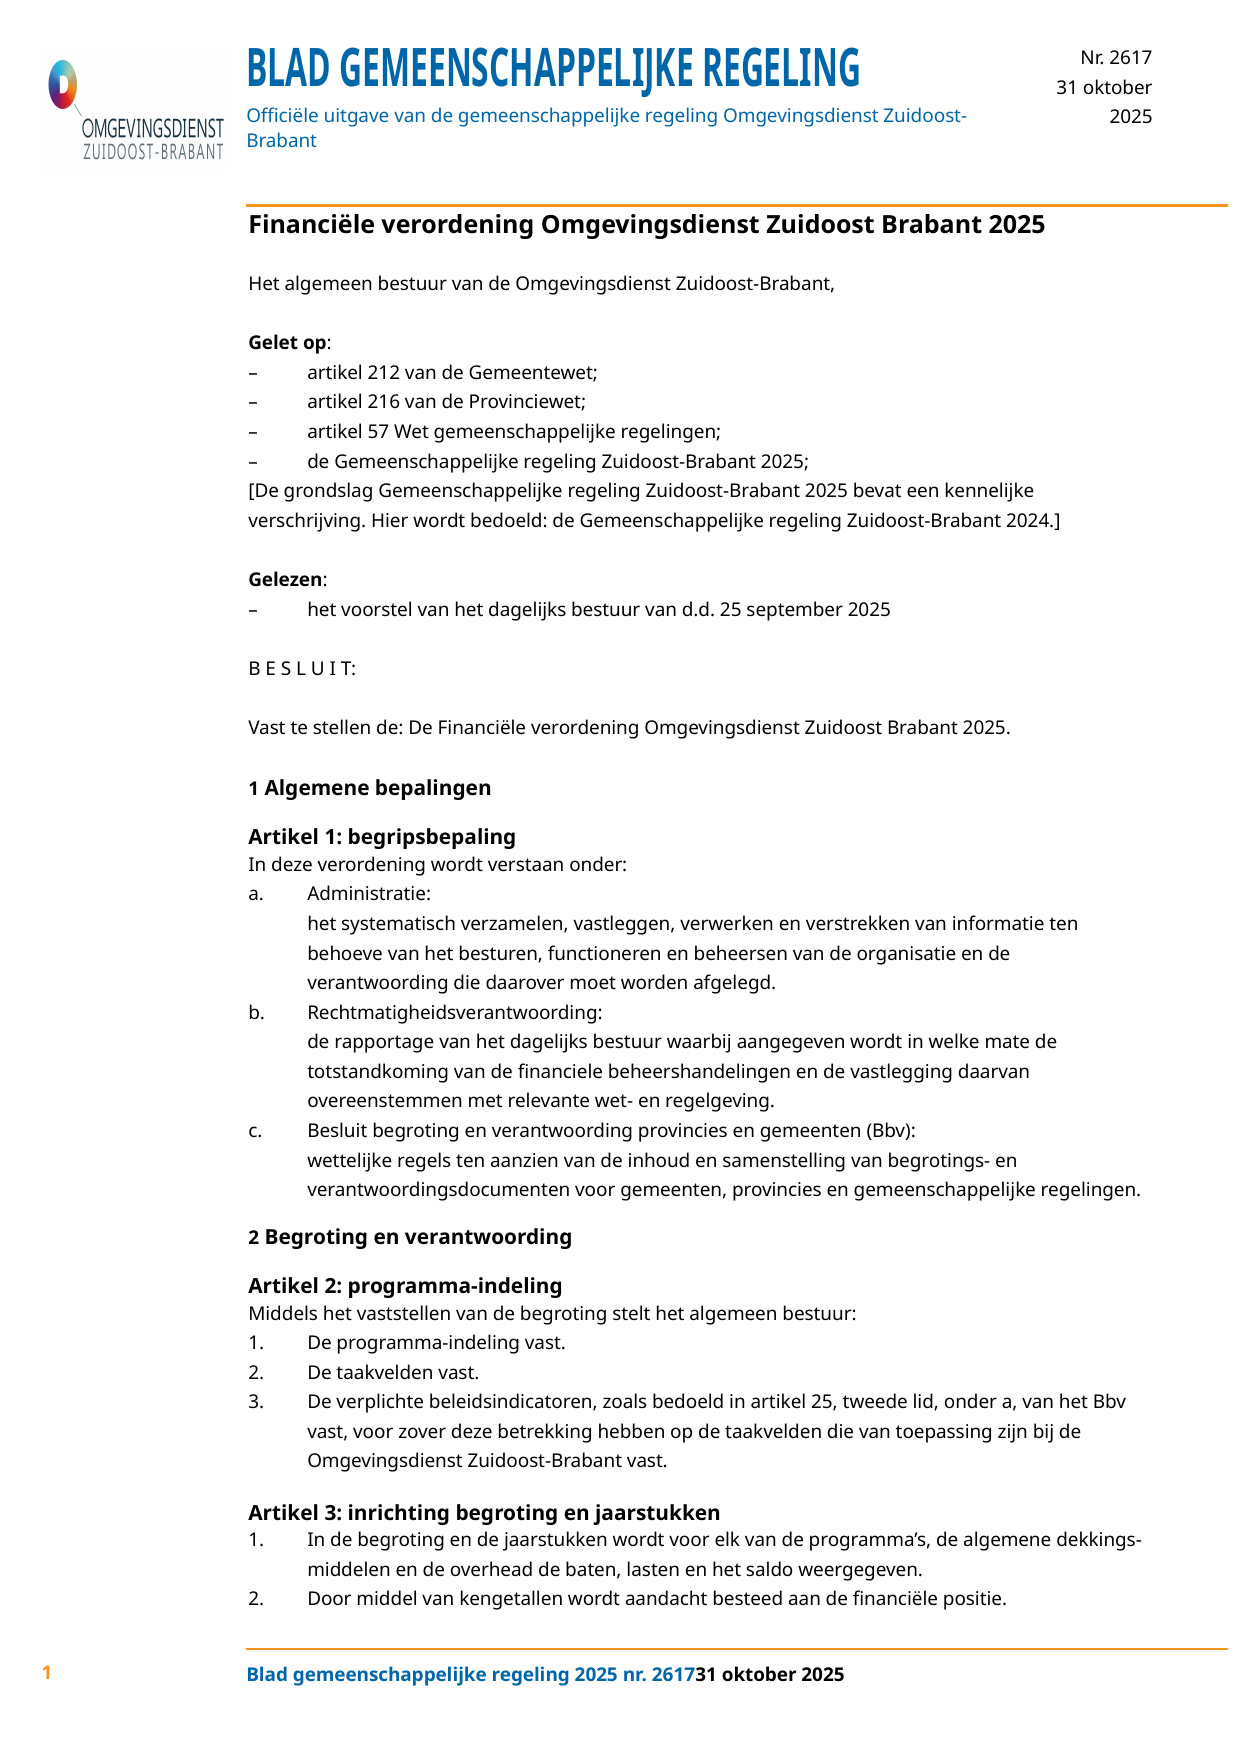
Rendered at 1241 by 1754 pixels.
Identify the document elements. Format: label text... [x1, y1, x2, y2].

list De verplichte beleidsindicatoren, zoals bedoeld in artikel 25, tweede lid, onder a, van het Bbv vast, voor zover deze betrekking hebben op de taakvelden die van toepassing zijn bij de Omgevingsdienst Zuidoost-Brabant vast. [248, 1388, 1152, 1473]
list de rapportage van het dagelijks bestuur waarbij aangegeven wordt in welke mate de totstandkoming van de financiele beheershandelingen en de vastlegging daarvan overeenstemmen met relevante wet- en regelgeving. [248, 1028, 1152, 1113]
list artikel 212 van de Gemeentewet; [248, 359, 1152, 385]
list artikel 57 Wet gemeenschappelijke regelingen; [248, 418, 1152, 444]
text Artikel 3: inrichting begroting en jaarstukken [248, 1498, 1152, 1526]
text 1 Algemene bepalingen [248, 773, 1152, 802]
text In deze verordening wordt verstaan onder: [248, 851, 1152, 877]
list Rechtmatigheidsverantwoording: [248, 999, 1152, 1024]
text 2 Begroting en verantwoording [248, 1222, 1152, 1250]
text Middels het vaststellen van de begroting stelt het algemeen bestuur: [248, 1300, 1152, 1325]
list In de begroting en de jaarstukken wordt voor elk van de programma’s, de algemene dekkings-middelen en de overhead de baten, lasten en het saldo weergegeven. [248, 1526, 1152, 1582]
text [De grondslag Gemeenschappelijke regeling Zuidoost-Brabant 2025 bevat een kennelijke verschrijving. Hier wordt bedoeld: de Gemeenschappelijke regeling Zuidoost-Brabant 2024.] [248, 477, 1152, 533]
list het voorstel van het dagelijks bestuur van d.d. 25 september 2025 [248, 596, 1152, 621]
list Administratie: [248, 881, 1152, 906]
list De taakvelden vast. [248, 1359, 1152, 1384]
list artikel 216 van de Provinciewet; [248, 389, 1152, 414]
list wettelijke regels ten aanzien van de inhoud en samenstelling van begrotings- en verantwoordingsdocumenten voor gemeenten, provincies en gemeenschappelijke regelingen. [248, 1147, 1152, 1202]
picture [41, 47, 231, 172]
text Vast te stellen de: De Financiële verordening Omgevingsdienst Zuidoost Brabant 2025. [248, 714, 1152, 740]
list het systematisch verzamelen, vastleggen, verwerken en verstrekken van informatie ten behoeve van het besturen, functioneren en beheersen van de organisatie en de verantwoording die daarover moet worden afgelegd. [248, 910, 1152, 995]
text Gelezen: [248, 566, 1152, 592]
list de Gemeenschappelijke regeling Zuidoost-Brabant 2025; [248, 448, 1152, 473]
text Artikel 2: programma-indeling [248, 1271, 1152, 1300]
list Besluit begroting en verantwoording provincies en gemeenten (Bbv): [248, 1117, 1152, 1143]
list Door middel van kengetallen wordt aandacht besteed aan de financiële positie. [248, 1586, 1152, 1611]
text B E S L U I T: [248, 655, 1152, 681]
text Gelet op: [248, 329, 1152, 355]
text Financiële verordening Omgevingsdienst Zuidoost Brabant 2025 [248, 207, 1152, 241]
text Het algemeen bestuur van de Omgevingsdienst Zuidoost-Brabant, [248, 270, 1152, 296]
text Artikel 1: begripsbepaling [248, 822, 1152, 851]
list De programma-indeling vast. [248, 1329, 1152, 1355]
